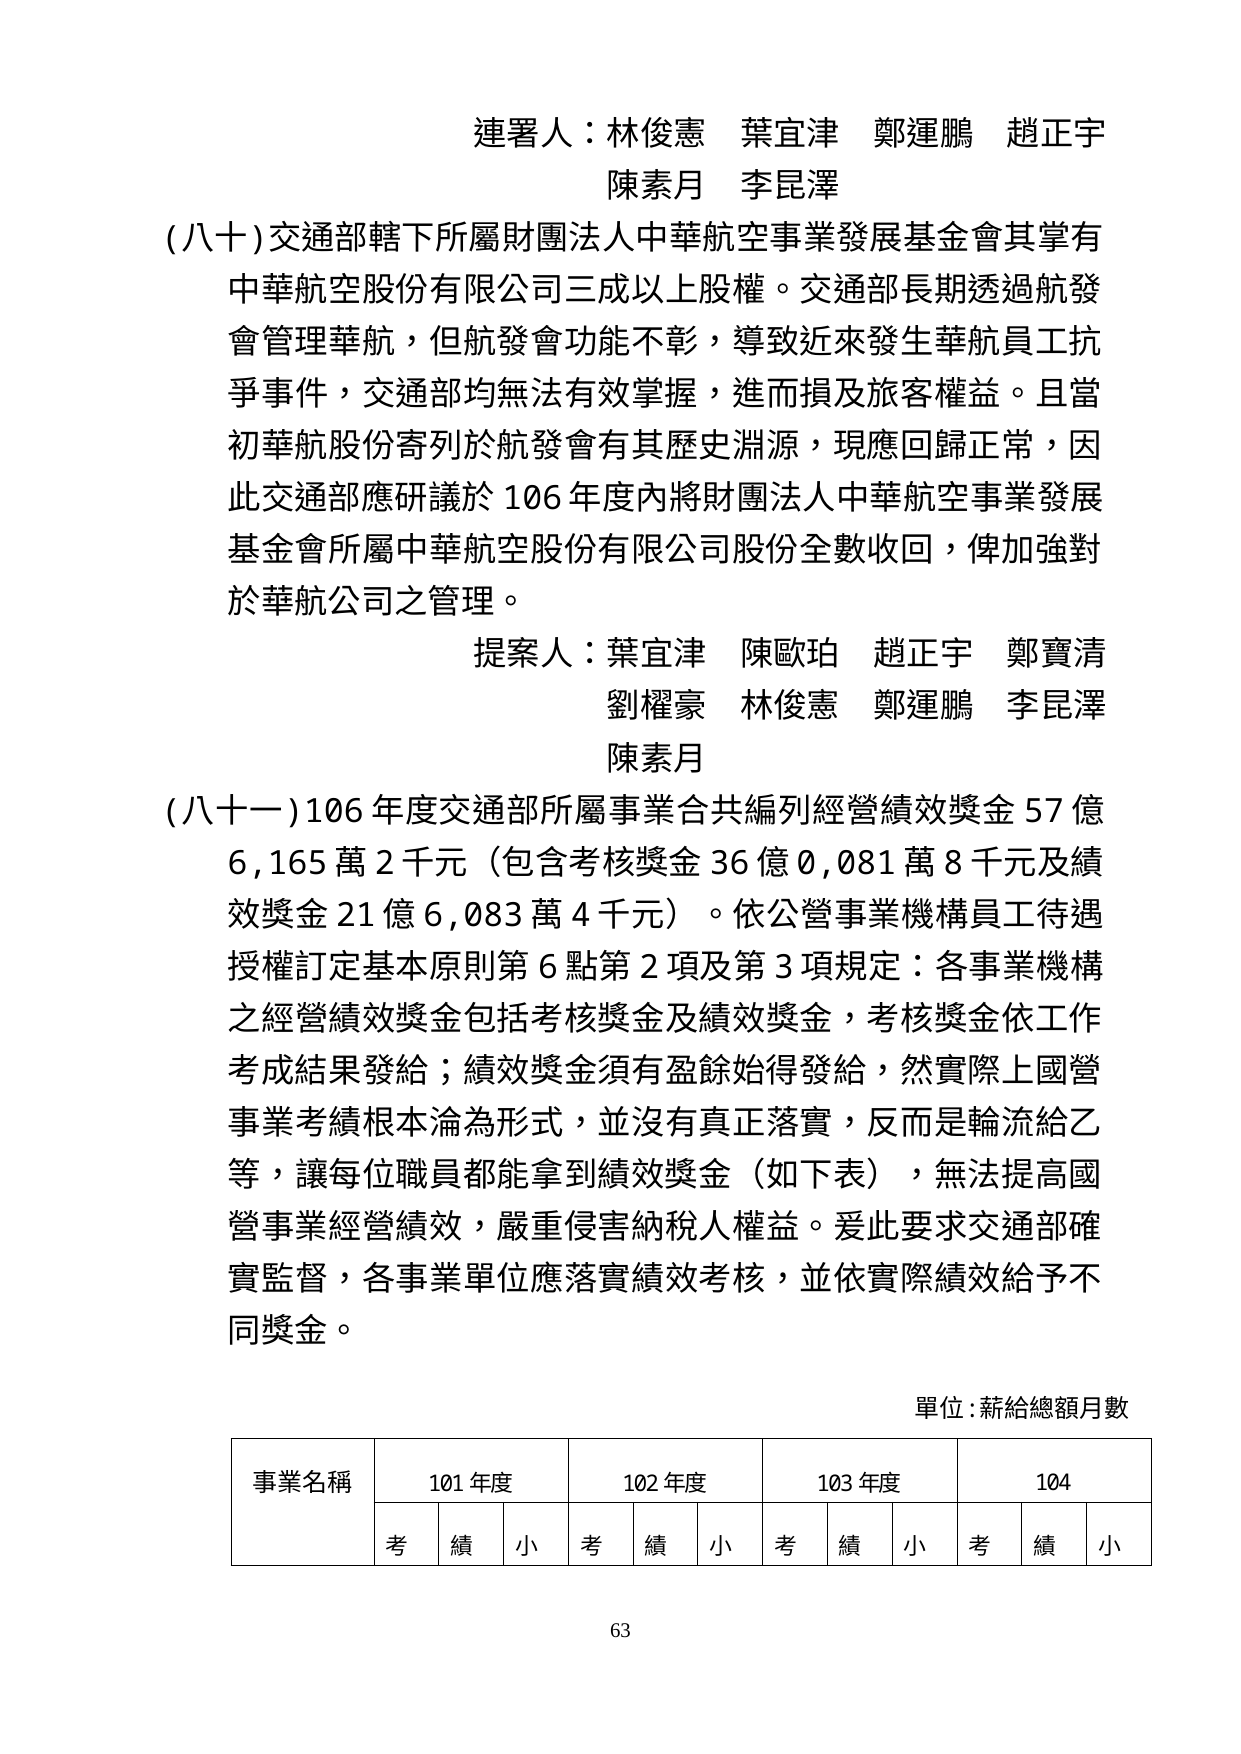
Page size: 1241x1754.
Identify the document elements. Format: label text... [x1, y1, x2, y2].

table_header 101年度 [375, 1439, 568, 1502]
table_header 103年度 [763, 1439, 957, 1502]
text 連署人：林俊憲 葉宜津 鄭運鵬 趙正宇 陳素月 李昆澤 [473, 103, 1117, 207]
table_cell 績 [828, 1503, 892, 1565]
text 單位:薪給總額月數 [211, 1364, 1129, 1427]
text (八十一)106年度交通部所屬事業合共編列經營績效獎金57億6,165萬2千元（包含考核獎金36億0,081萬8千元及績效獎金21億6,083萬4千元）。依公營事業機構員工待遇授權訂定基本原則第6點第2項及第3項規定：各事業機構之經營績效獎金包括考核獎金及績效獎金，考核獎金依工作考成結果發給；績效獎金須有盈餘始得發給，然實際上國營事業考績根本淪為形式，並沒有真正落實，反而是輪流給乙等，讓每位職員都能拿到績效獎金（如下表），無法提高國營事業經營績效，嚴重侵害納稅人權益。爰此要求交通部確實監督，各事業單位應落實績效考核，並依實際績效給予不同獎金。 [161, 780, 1104, 1353]
table_cell 考 [375, 1503, 438, 1565]
table_header 102年度 [569, 1439, 762, 1502]
table_cell 小 [1087, 1503, 1151, 1565]
table_cell 績 [634, 1503, 697, 1565]
table_cell 考 [569, 1503, 633, 1565]
table_cell 小 [698, 1503, 762, 1565]
table_cell 考 [958, 1503, 1021, 1565]
table_cell 績 [439, 1503, 503, 1565]
table_cell 小 [893, 1503, 957, 1565]
table_cell 考 [763, 1503, 827, 1565]
table_cell 小 [504, 1503, 568, 1565]
text (八十)交通部轄下所屬財團法人中華航空事業發展基金會其掌有中華航空股份有限公司三成以上股權。交通部長期透過航發會管理華航，但航發會功能不彰，導致近來發生華航員工抗爭事件，交通部均無法有效掌握，進而損及旅客權益。且當初華航股份寄列於航發會有其歷史淵源，現應回歸正常，因此交通部應研議於106年度內將財團法人中華航空事業發展基金會所屬中華航空股份有限公司股份全數收回，俾加強對於華航公司之管理。 [161, 207, 1104, 624]
table_header 事業名稱 [232, 1439, 374, 1565]
text 提案人：葉宜津 陳歐珀 趙正宇 鄭寶清 劉櫂豪 林俊憲 鄭運鵬 李昆澤 陳素月 [473, 624, 1117, 780]
table_header 104 [958, 1439, 1151, 1502]
table_cell 績 [1022, 1503, 1086, 1565]
